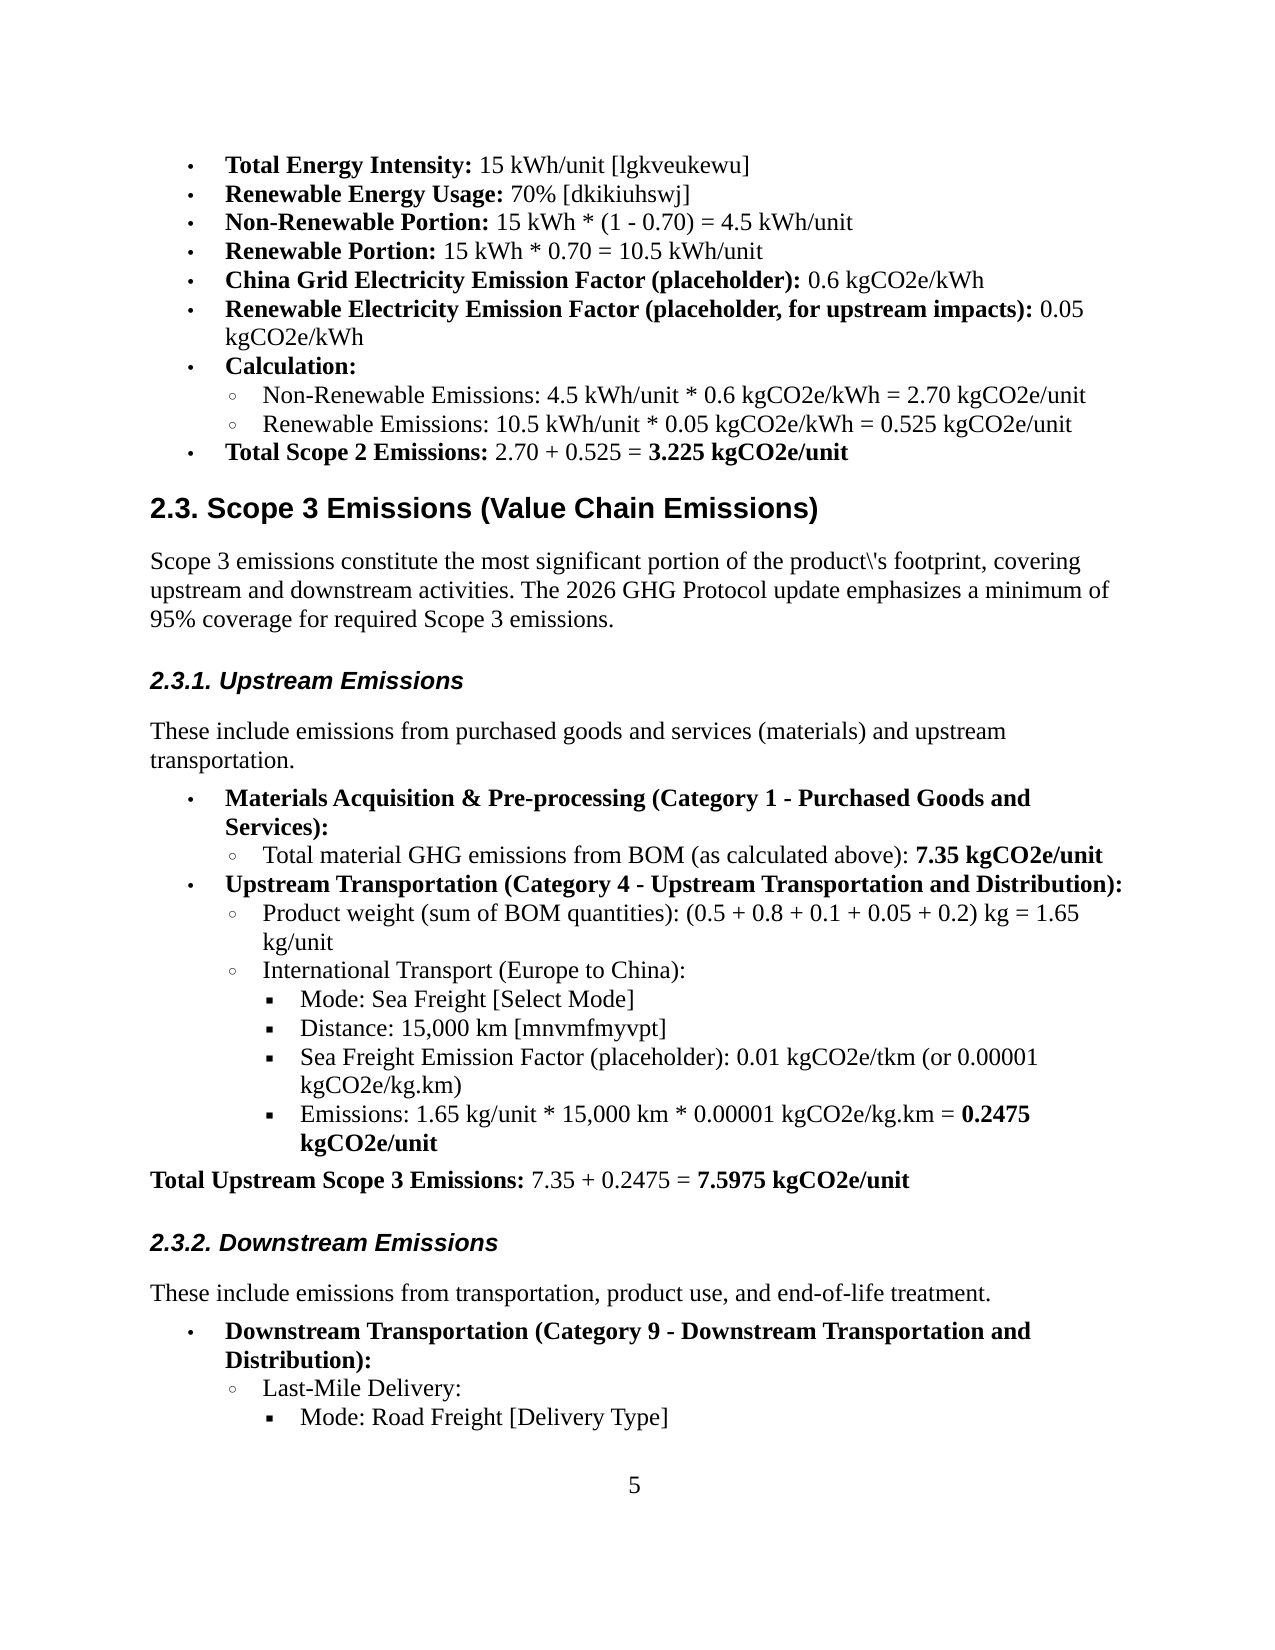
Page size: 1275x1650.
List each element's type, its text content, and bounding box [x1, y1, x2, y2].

list Calculation: [187, 351, 1125, 380]
list Last-Mile Delivery: [225, 1373, 1125, 1402]
list Renewable Emissions: 10.5 kWh/unit * 0.05 kgCO2e/kWh = 0.525 kgCO2e/unit [225, 409, 1125, 437]
list Sea Freight Emission Factor (placeholder): 0.01 kgCO2e/tkm (or 0.00001 kgCO2e/kg.km) [262, 1042, 1125, 1099]
list Non-Renewable Emissions: 4.5 kWh/unit * 0.6 kgCO2e/kWh = 2.70 kgCO2e/unit [225, 380, 1125, 409]
list Renewable Portion: 15 kWh * 0.70 = 10.5 kWh/unit [187, 236, 1125, 265]
text These include emissions from purchased goods and services (materials) and upstream transportation. [150, 716, 1125, 774]
list Total Scope 2 Emissions: 2.70 + 0.525 = 3.225 kgCO2e/unit [187, 437, 1125, 466]
list Total Energy Intensity: 15 kWh/unit [lgkveukewu] [187, 150, 1125, 179]
list Product weight (sum of BOM quantities): (0.5 + 0.8 + 0.1 + 0.05 + 0.2) kg = 1.65 kg/unit [225, 898, 1125, 955]
subtitle 2.3.1. Upstream Emissions [150, 666, 1125, 695]
list Non-Renewable Portion: 15 kWh * (1 - 0.70) = 4.5 kWh/unit [187, 207, 1125, 236]
list Renewable Energy Usage: 70% [dkikiuhswj] [187, 179, 1125, 207]
list Mode: Road Freight [Delivery Type] [262, 1402, 1125, 1431]
text Total Upstream Scope 3 Emissions: 7.35 + 0.2475 = 7.5975 kgCO2e/unit [150, 1166, 1125, 1194]
list Upstream Transportation (Category 4 - Upstream Transportation and Distribution): [187, 869, 1125, 898]
text Scope 3 emissions constitute the most significant portion of the product\'s footprint, covering upstream and downstream activities. The 2026 GHG Protocol update emphasizes a minimum of 95% coverage for required Scope 3 emissions. [150, 546, 1125, 632]
subtitle 2.3.2. Downstream Emissions [150, 1228, 1125, 1257]
text These include emissions from transportation, product use, and end-of-life treatment. [150, 1278, 1125, 1307]
list Renewable Electricity Emission Factor (placeholder, for upstream impacts): 0.05 kgCO2e/kWh [187, 294, 1125, 351]
list Distance: 15,000 km [mnvmfmyvpt] [262, 1013, 1125, 1042]
list Materials Acquisition & Pre-processing (Category 1 - Purchased Goods and Services): [187, 783, 1125, 840]
list Total material GHG emissions from BOM (as calculated above): 7.35 kgCO2e/unit [225, 840, 1125, 869]
list Mode: Sea Freight [Select Mode] [262, 984, 1125, 1013]
list Downstream Transportation (Category 9 - Downstream Transportation and Distribution): [187, 1316, 1125, 1373]
list Emissions: 1.65 kg/unit * 15,000 km * 0.00001 kgCO2e/kg.km = 0.2475 kgCO2e/unit [262, 1099, 1125, 1157]
list International Transport (Europe to China): [225, 955, 1125, 984]
list China Grid Electricity Emission Factor (placeholder): 0.6 kgCO2e/kWh [187, 265, 1125, 294]
subtitle 2.3. Scope 3 Emissions (Value Chain Emissions) [150, 491, 1125, 525]
